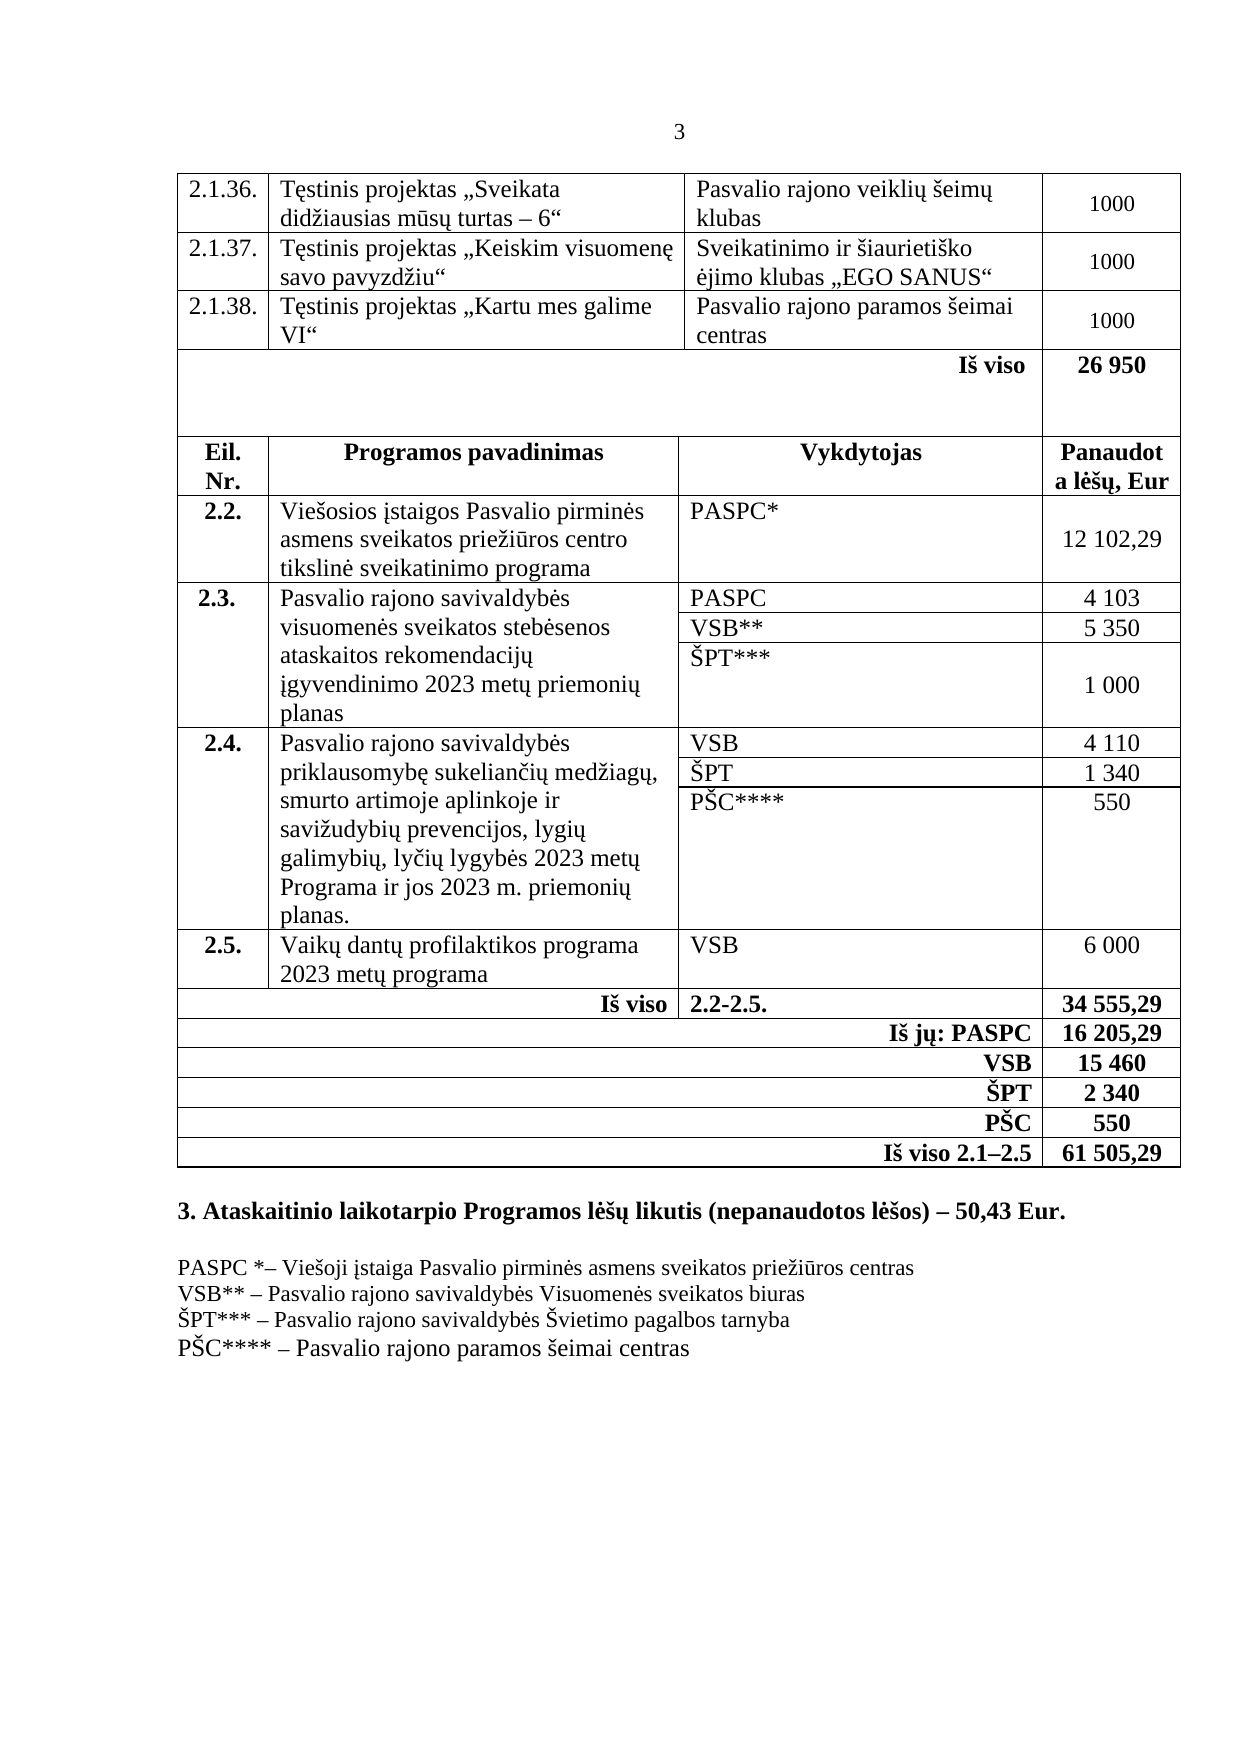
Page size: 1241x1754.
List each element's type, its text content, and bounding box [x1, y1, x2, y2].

table_cell 6 000 [1043, 930, 1180, 988]
table_cell ŠPT [178, 1078, 1042, 1107]
table_cell ŠPT [679, 758, 1042, 786]
table_cell PASPC* [679, 496, 1042, 582]
table_cell Vykdytojas [679, 437, 1042, 495]
table_cell Pasvalio rajono paramos šeimai centras [685, 291, 1042, 349]
table_cell 4 103 [1043, 583, 1180, 612]
table_cell PŠC**** [679, 788, 1042, 929]
table_cell VSB** [679, 613, 1042, 642]
table_cell 12 102,29 [1043, 496, 1180, 582]
text ŠPT*** – Pasvalio rajono savivaldybės Švietimo pagalbos tarnyba [177, 1306, 1181, 1333]
table_cell Sveikatinimo ir šiaurietiško ėjimo klubas „EGO SANUS“ [685, 233, 1042, 290]
table_cell Eil. Nr. [178, 437, 268, 495]
text VSB** – Pasvalio rajono savivaldybės Visuomenės sveikatos biuras [177, 1280, 1181, 1306]
table_cell VSB [679, 728, 1042, 757]
table_cell Iš viso [178, 989, 678, 1017]
table_cell 4 110 [1043, 728, 1180, 757]
table_cell 26 950 [1043, 350, 1180, 436]
table_cell Pasvalio rajono savivaldybės priklausomybę sukeliančių medžiagų, smurto artimoje aplinkoje ir savižudybių prevencijos, lygių galimybių, lyčių lygybės 2023 metų Programa ir jos 2023 m. priemonių planas. [269, 728, 678, 929]
table_cell 1 340 [1043, 758, 1180, 786]
table_cell VSB [178, 1048, 1042, 1077]
table_cell Iš viso [178, 350, 1042, 436]
table_cell 550 [1043, 1108, 1180, 1137]
table_cell 16 205,29 [1043, 1019, 1180, 1047]
table_cell ŠPT*** [679, 643, 1042, 727]
table_cell Pasvalio rajono veiklių šeimų klubas [685, 174, 1042, 232]
table_cell 2.1.36. [178, 174, 268, 232]
table_cell Tęstinis projektas „Kartu mes galime VI“ [269, 291, 684, 349]
table_cell 61 505,29 [1043, 1138, 1180, 1166]
table_cell 1000 [1043, 291, 1180, 349]
table_cell 550 [1043, 788, 1180, 929]
table_cell PASPC [679, 583, 1042, 612]
table_cell PŠC [178, 1108, 1042, 1137]
table_cell Tęstinis projektas „Sveikata didžiausias mūsų turtas – 6“ [269, 174, 684, 232]
table_cell Vaikų dantų profilaktikos programa 2023 metų programa [269, 930, 678, 988]
table_cell Programos pavadinimas [269, 437, 678, 495]
table_cell Iš jų: PASPC [178, 1019, 1042, 1047]
table_cell 15 460 [1043, 1048, 1180, 1077]
text PŠC**** – Pasvalio rajono paramos šeimai centras [177, 1333, 1181, 1361]
table_cell 5 350 [1043, 613, 1180, 642]
table_cell 2.2. [178, 496, 268, 582]
table_cell 34 555,29 [1043, 989, 1180, 1017]
table_cell 2.3. [178, 583, 268, 727]
table_cell Pasvalio rajono savivaldybės visuomenės sveikatos stebėsenos ataskaitos rekomendacijų įgyvendinimo 2023 metų priemonių planas [269, 583, 678, 727]
text PASPC *– Viešoji įstaiga Pasvalio pirminės asmens sveikatos priežiūros centras [177, 1254, 1181, 1280]
table_cell 2 340 [1043, 1078, 1180, 1107]
table_cell 1000 [1043, 174, 1180, 232]
table_cell VSB [679, 930, 1042, 988]
text 3. Ataskaitinio laikotarpio Programos lėšų likutis (nepanaudotos lėšos) – 50,43 Eur. [177, 1196, 1181, 1225]
table_cell 2.1.37. [178, 233, 268, 290]
table_cell 1000 [1043, 233, 1180, 290]
table_cell Panaudota lėšų, Eur [1043, 437, 1180, 495]
table_cell Tęstinis projektas „Keiskim visuomenę savo pavyzdžiu“ [269, 233, 684, 290]
table_cell 2.2-2.5. [679, 989, 1042, 1017]
table_cell 1 000 [1043, 643, 1180, 727]
table_cell 2.5. [178, 930, 268, 988]
table_cell Viešosios įstaigos Pasvalio pirminės asmens sveikatos priežiūros centro tikslinė sveikatinimo programa [269, 496, 678, 582]
table_cell 2.4. [178, 728, 268, 929]
table_cell 2.1.38. [178, 291, 268, 349]
table_cell Iš viso 2.1–2.5 [178, 1138, 1042, 1166]
